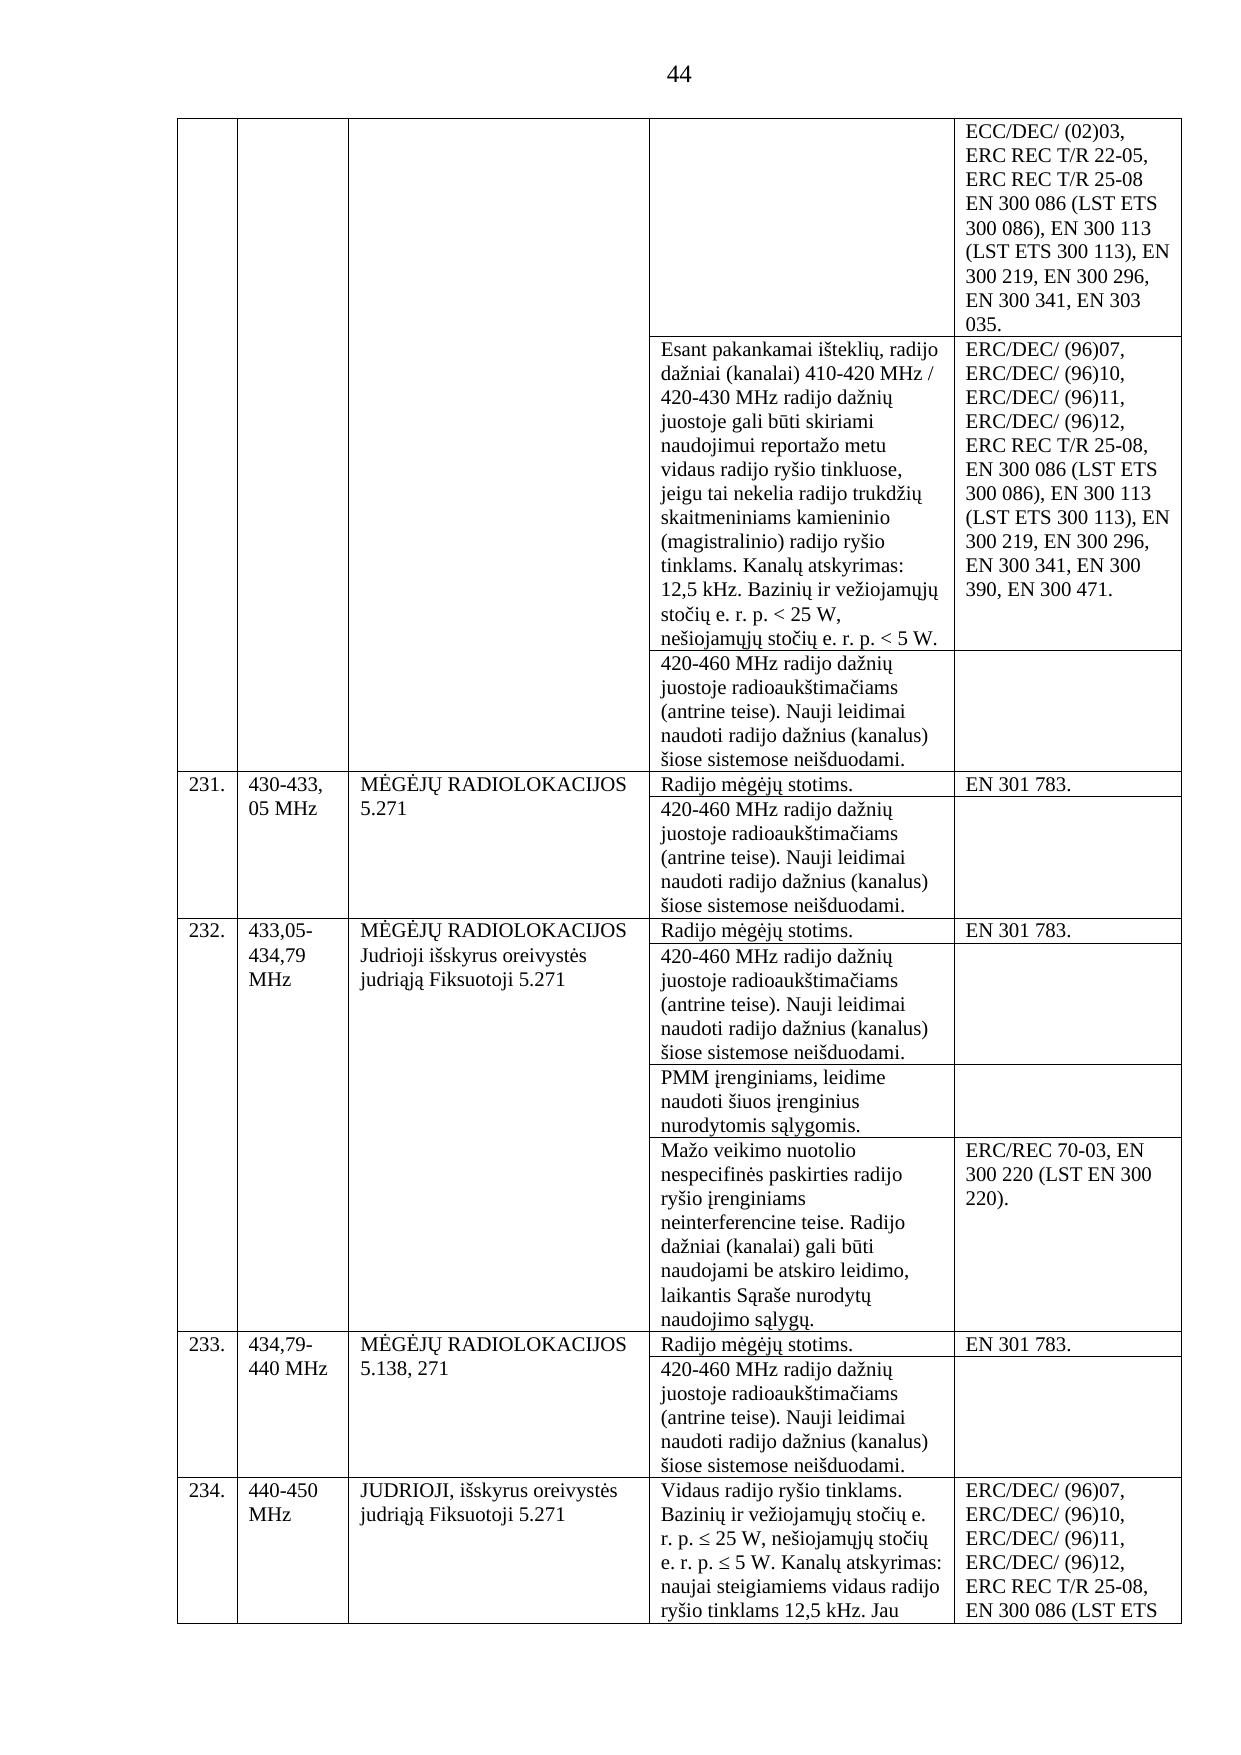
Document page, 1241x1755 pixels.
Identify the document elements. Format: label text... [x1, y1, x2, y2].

table_cell Radijo mėgėjų stotims. [650, 772, 954, 796]
table_cell EN 301 783. [955, 772, 1181, 796]
table_cell 420-460 MHz radijo dažnių juostoje radioaukštimačiams (antrine teise). Nauji leidimai naudoti radijo dažnius (kanalus) šiose sistemose neišduodami. [650, 1357, 954, 1477]
table_cell 233. [178, 1332, 237, 1477]
table_cell ERC/DEC/ (96)07, ERC/DEC/ (96)10, ERC/DEC/ (96)11, ERC/DEC/ (96)12, ERC REC T/R 25-08, EN 300 086 (LST ETS 300 086), EN 300 113 (LST ETS 300 113), EN 300 219, EN 300 296, EN 300 341, EN 300 390, EN 300 471. [955, 337, 1181, 649]
table_cell MĖGĖJŲ RADIOLOKACIJOS Judrioji išskyrus oreivystės judriąją Fiksuotoji 5.271 [349, 919, 649, 1331]
table_cell Esant pakankamai išteklių, radijo dažniai (kanalai) 410-420 MHz / 420-430 MHz radijo dažnių juostoje gali būti skiriami naudojimui reportažo metu vidaus radijo ryšio tinkluose, jeigu tai nekelia radijo trukdžių skaitmeniniams kamieninio (magistralinio) radijo ryšio tinklams. Kanalų atskyrimas: 12,5 kHz. Bazinių ir vežiojamųjų stočių e. r. p. < 25 W, nešiojamųjų stočių e. r. p. < 5 W. [650, 337, 954, 649]
table_cell ECC/DEC/ (02)03, ERC REC T/R 22-05, ERC REC T/R 25-08 EN 300 086 (LST ETS 300 086), EN 300 113 (LST ETS 300 113), EN 300 219, EN 300 296, EN 300 341, EN 303 035. [955, 119, 1181, 336]
table_cell [238, 119, 348, 771]
table_cell 420-460 MHz radijo dažnių juostoje radioaukštimačiams (antrine teise). Nauji leidimai naudoti radijo dažnius (kanalus) šiose sistemose neišduodami. [650, 944, 954, 1064]
table_cell [178, 119, 237, 771]
table_cell 440-450 MHz [238, 1478, 348, 1622]
table_cell PMM įrenginiams, leidime naudoti šiuos įrenginius nurodytomis sąlygomis. [650, 1065, 954, 1137]
table_cell [955, 1065, 1181, 1137]
table_cell JUDRIOJI, išskyrus oreivystės judriąją Fiksuotoji 5.271 [349, 1478, 649, 1622]
table_cell [955, 944, 1181, 1064]
table_cell EN 301 783. [955, 1332, 1181, 1356]
table_cell 232. [178, 919, 237, 1331]
table_cell ERC/DEC/ (96)07, ERC/DEC/ (96)10, ERC/DEC/ (96)11, ERC/DEC/ (96)12, ERC REC T/R 25-08, EN 300 086 (LST ETS [955, 1478, 1181, 1622]
table_cell 430-433, 05 MHz [238, 772, 348, 917]
table_cell 234. [178, 1478, 237, 1622]
table_cell 420-460 MHz radijo dažnių juostoje radioaukštimačiams (antrine teise). Nauji leidimai naudoti radijo dažnius (kanalus) šiose sistemose neišduodami. [650, 797, 954, 917]
table_cell EN 301 783. [955, 919, 1181, 942]
table_cell Vidaus radijo ryšio tinklams. Bazinių ir vežiojamųjų stočių e. r. p. ≤ 25 W, nešiojamųjų stočių e. r. p. ≤ 5 W. Kanalų atskyrimas: naujai steigiamiems vidaus radijo ryšio tinklams 12,5 kHz. Jau [650, 1478, 954, 1622]
table_cell [650, 119, 954, 336]
table_cell MĖGĖJŲ RADIOLOKACIJOS 5.271 [349, 772, 649, 917]
table_cell [955, 1357, 1181, 1477]
table_cell 433,05- 434,79 MHz [238, 919, 348, 1331]
table_cell [955, 797, 1181, 917]
table_cell ERC/REC 70-03, EN 300 220 (LST EN 300 220). [955, 1138, 1181, 1331]
table_cell Mažo veikimo nuotolio nespecifinės paskirties radijo ryšio įrenginiams neinterferencine teise. Radijo dažniai (kanalai) gali būti naudojami be atskiro leidimo, laikantis Sąraše nurodytų naudojimo sąlygų. [650, 1138, 954, 1331]
table_cell MĖGĖJŲ RADIOLOKACIJOS 5.138, 271 [349, 1332, 649, 1477]
table_cell 434,79- 440 MHz [238, 1332, 348, 1477]
table_cell Radijo mėgėjų stotims. [650, 919, 954, 942]
table_cell [955, 651, 1181, 771]
table_cell 420-460 MHz radijo dažnių juostoje radioaukštimačiams (antrine teise). Nauji leidimai naudoti radijo dažnius (kanalus) šiose sistemose neišduodami. [650, 651, 954, 771]
table_cell Radijo mėgėjų stotims. [650, 1332, 954, 1356]
table_cell 231. [178, 772, 237, 917]
table_cell [349, 119, 649, 771]
